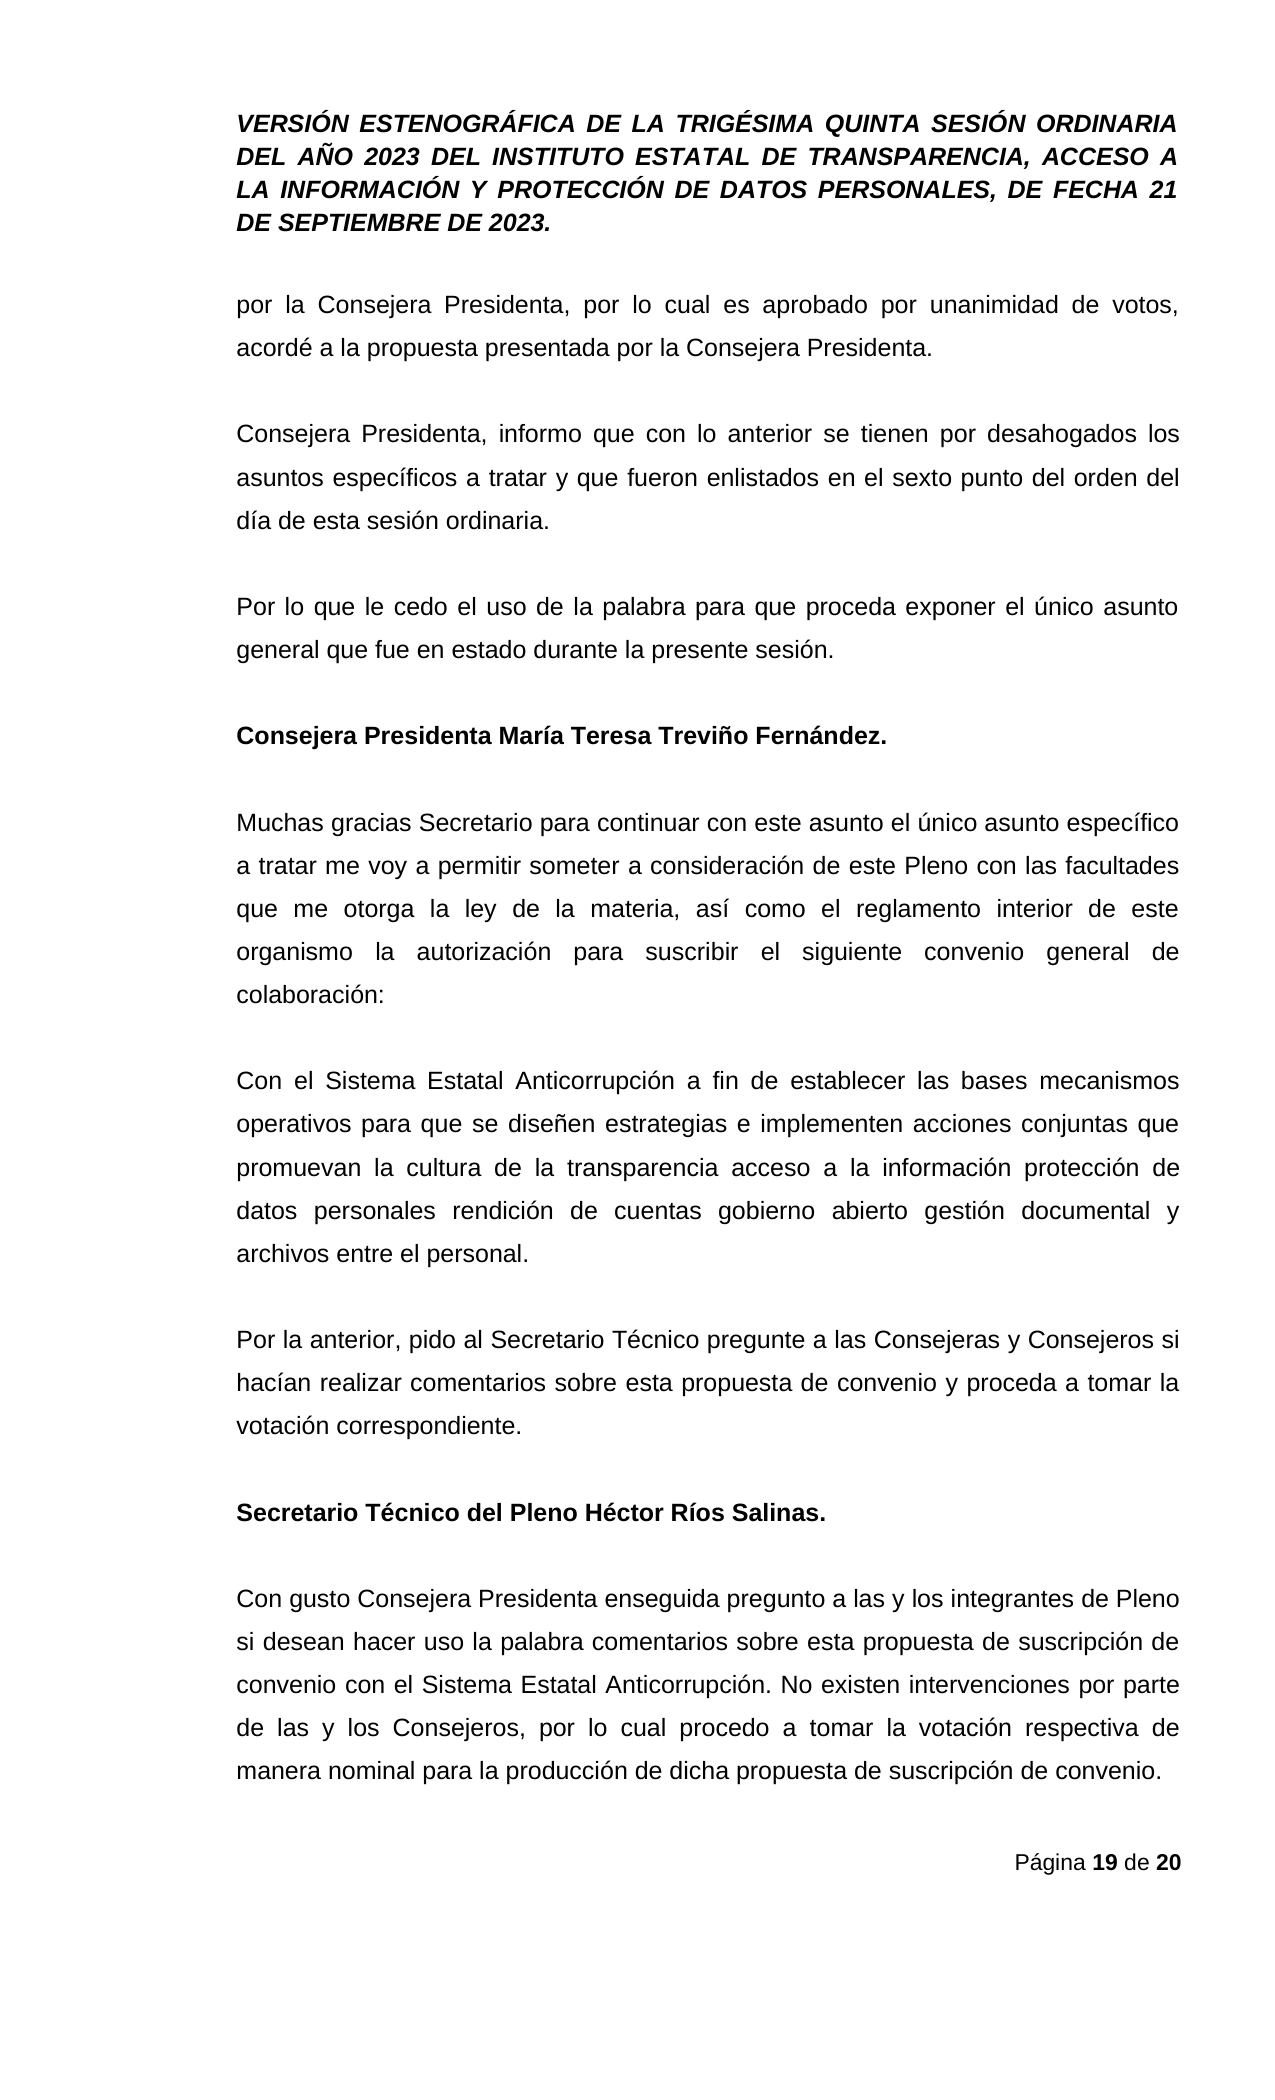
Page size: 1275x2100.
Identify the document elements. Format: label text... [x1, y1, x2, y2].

text Por la anterior, pido al Secretario Técnico pregunte a las Consejeras y Consejeros si hacían realizar comentarios sobre esta propuesta de convenio y proceda a tomar la votación correspondiente. [236, 1325, 1181, 1440]
text Con el Sistema Estatal Anticorrupción a fin de establecer las bases mecanismos operativos para que se diseñen estrategias e implementen acciones conjuntas que promuevan la cultura de la transparencia acceso a la información protección de datos personales rendición de cuentas gobierno abierto gestión documental y archivos entre el personal. [236, 1066, 1181, 1268]
text Consejera Presidenta, informo que con lo anterior se tienen por desahogados los asuntos específicos a tratar y que fueron enlistados en el sexto punto del orden del día de esta sesión ordinaria. [236, 419, 1181, 534]
text Muchas gracias Secretario para continuar con este asunto el único asunto específico a tratar me voy a permitir someter a consideración de este Pleno con las facultades que me otorga la ley de la materia, así como el reglamento interior de este organismo la autorización para suscribir el siguiente convenio general de colaboración: [236, 808, 1181, 1009]
text Con gusto Consejera Presidenta enseguida pregunto a las y los integrantes de Pleno si desean hacer uso la palabra comentarios sobre esta propuesta de suscripción de convenio con el Sistema Estatal Anticorrupción. No existen intervenciones por parte de las y los Consejeros, por lo cual procedo a tomar la votación respectiva de manera nominal para la producción de dicha propuesta de suscripción de convenio. [236, 1584, 1181, 1785]
text por la Consejera Presidenta, por lo cual es aprobado por unanimidad de votos, acordé a la propuesta presentada por la Consejera Presidenta. [236, 290, 1181, 362]
text Consejera Presidenta María Teresa Treviño Fernández. [236, 721, 1181, 750]
text Por lo que le cedo el uso de la palabra para que proceda exponer el único asunto general que fue en estado durante la presente sesión. [236, 592, 1181, 664]
text Secretario Técnico del Pleno Héctor Ríos Salinas. [236, 1498, 1181, 1526]
